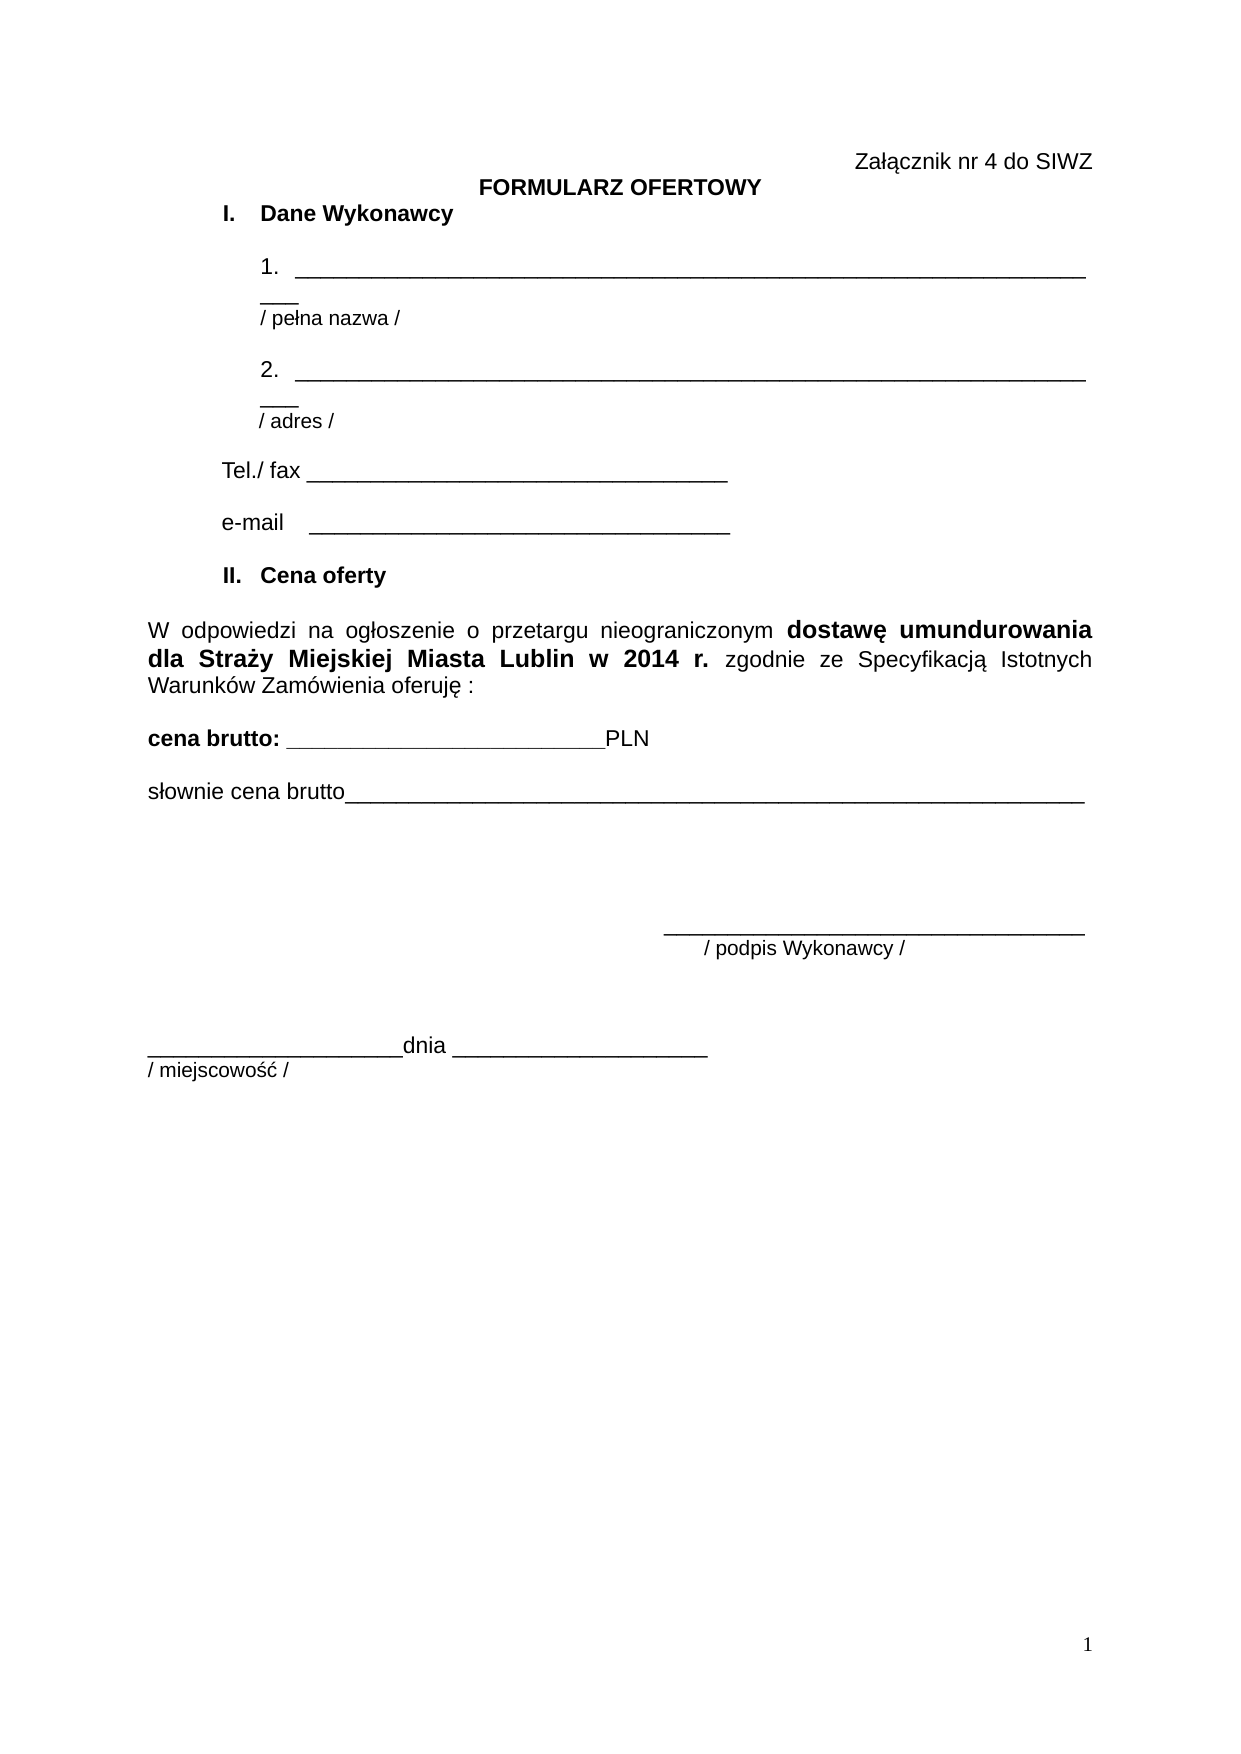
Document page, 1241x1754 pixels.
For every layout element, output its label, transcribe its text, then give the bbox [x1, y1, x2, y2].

list Cena oferty [223, 562, 1093, 588]
list / pełna nazwa / [260, 306, 1093, 330]
text Załącznik nr 4 do SIWZ [148, 148, 1093, 174]
text słownie cena brutto__________________________________________________________ [148, 778, 1093, 804]
text _________________________________ [590, 909, 1093, 936]
list _________________________________________________________________ [260, 253, 1093, 306]
text / adres / [185, 409, 1093, 433]
list Dane Wykonawcy [223, 200, 1093, 227]
text e-mail _________________________________ [185, 509, 1093, 536]
text FORMULARZ OFERTOWY [148, 174, 1093, 200]
text / podpis Wykonawcy / [516, 936, 1093, 960]
list _________________________________________________________________ [260, 356, 1093, 409]
text / miejscowość / [148, 1058, 1093, 1082]
text W odpowiedzi na ogłoszenie o przetargu nieograniczonym dostawę umundurowania dla Straży Miejskiej Miasta Lublin w 2014 r. zgodnie ze Specyfikacją Istotnych Warunków Zamówienia oferuję : [148, 615, 1093, 699]
text ____________________dnia ____________________ [148, 1032, 1093, 1058]
text cena brutto: _________________________PLN [148, 725, 1093, 751]
text Tel./ fax _________________________________ [185, 457, 1093, 483]
